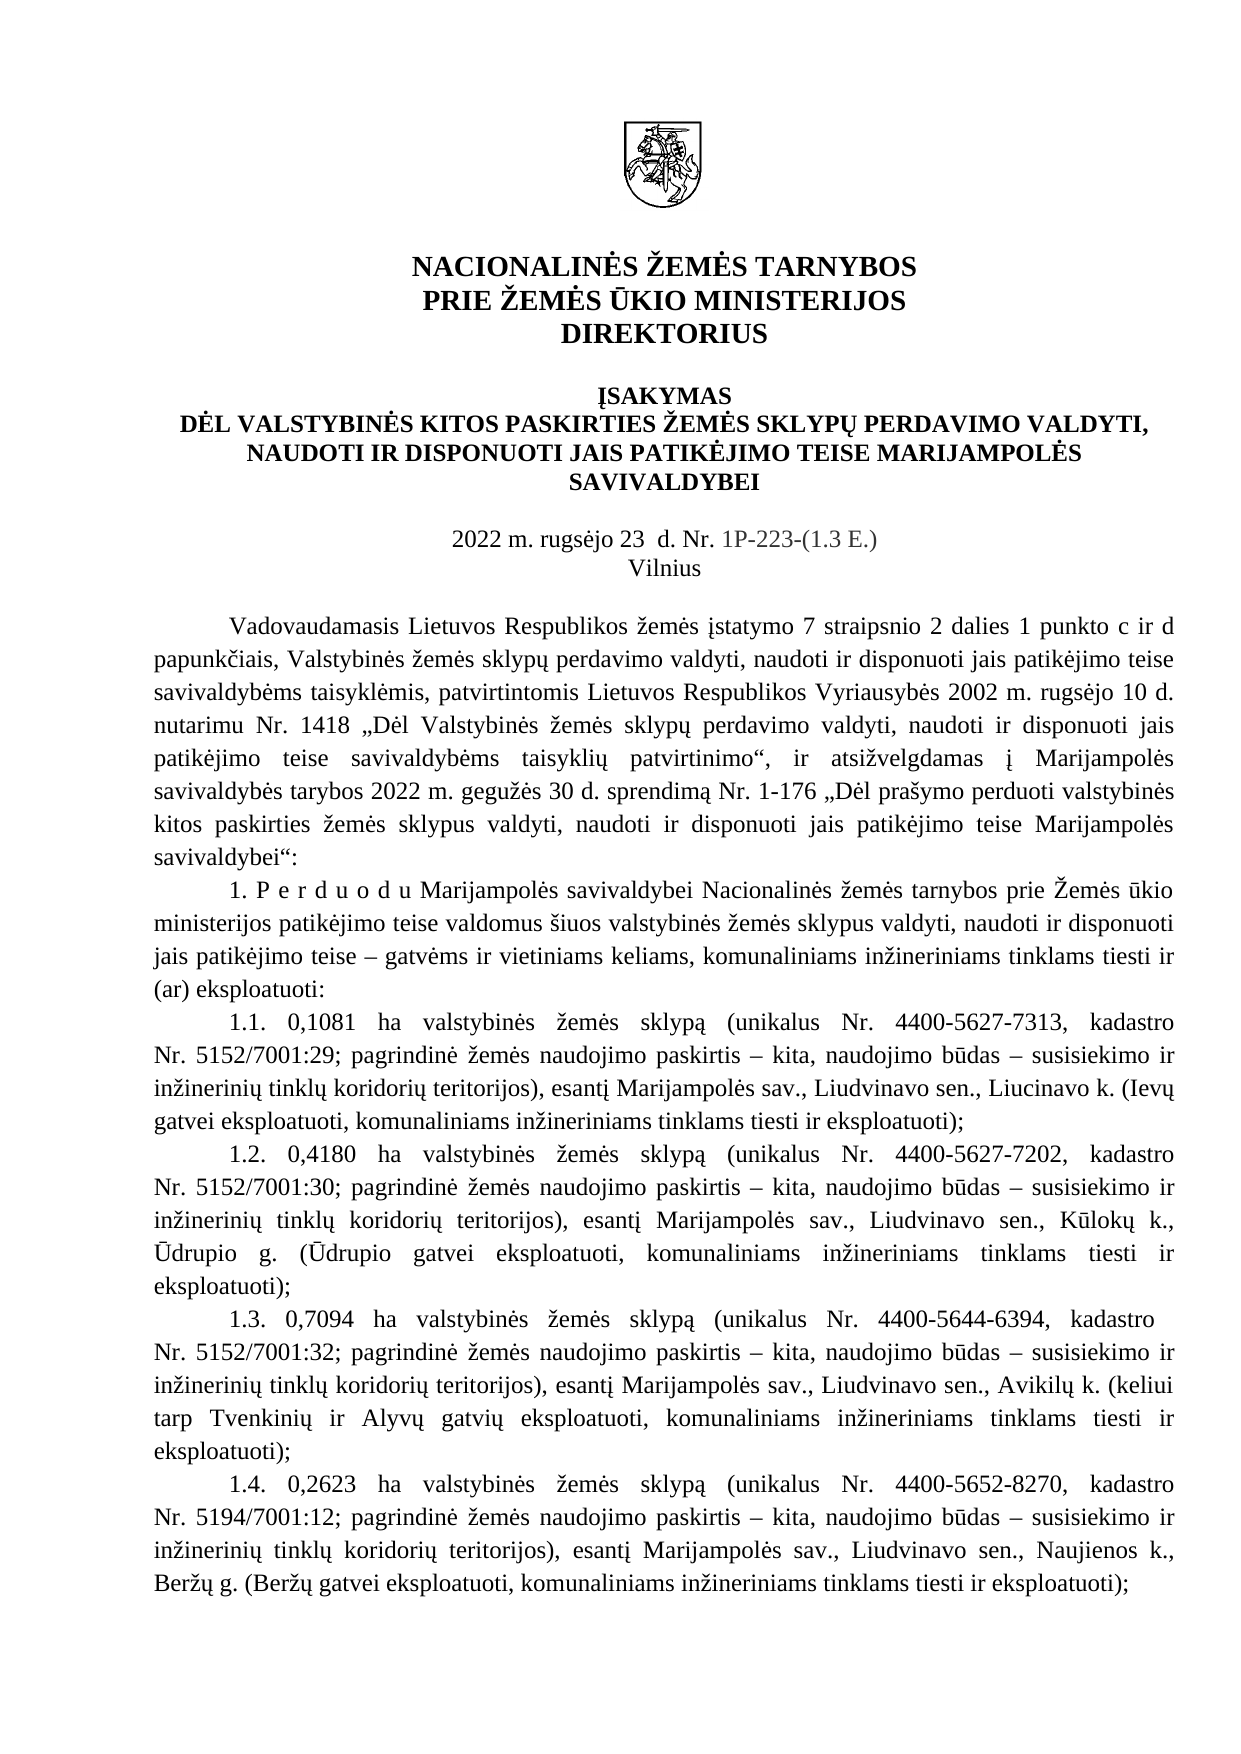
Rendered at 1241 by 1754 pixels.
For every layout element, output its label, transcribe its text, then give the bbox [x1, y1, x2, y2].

subtitle ĮSAKYMAS [153, 381, 1175, 409]
text 1.4. 0,2623 ha valstybinės žemės sklypą (unikalus Nr. 4400-5652-8270, kadastro Nr. 5194/7001:12; pagrindinė žemės naudojimo paskirtis – kita, naudojimo būdas – susisiekimo ir inžinerinių tinklų koridorių teritorijos), esantį Marijampolės sav., Liudvinavo sen., Naujienos k., Beržų g. (Beržų gatvei eksploatuoti, komunaliniams inžineriniams tinklams tiesti ir eksploatuoti); [153, 1469, 1175, 1597]
text DIREKTORIUS [153, 316, 1175, 350]
text 1.2. 0,4180 ha valstybinės žemės sklypą (unikalus Nr. 4400-5627-7202, kadastro Nr. 5152/7001:30; pagrindinė žemės naudojimo paskirtis – kita, naudojimo būdas – susisiekimo ir inžinerinių tinklų koridorių teritorijos), esantį Marijampolės sav., Liudvinavo sen., Kūlokų k., Ūdrupio g. (Ūdrupio gatvei eksploatuoti, komunaliniams inžineriniams tinklams tiesti ir eksploatuoti); [153, 1139, 1175, 1300]
text Vadovaudamasis Lietuvos Respublikos žemės įstatymo 7 straipsnio 2 dalies 1 punkto c ir d papunkčiais, Valstybinės žemės sklypų perdavimo valdyti, naudoti ir disponuoti jais patikėjimo teise savivaldybėms taisyklėmis, patvirtintomis Lietuvos Respublikos Vyriausybės 2002 m. rugsėjo 10 d. nutarimu Nr. 1418 „Dėl Valstybinės žemės sklypų perdavimo valdyti, naudoti ir disponuoti jais patikėjimo teise savivaldybėms taisyklių patvirtinimo“, ir atsižvelgdamas į Marijampolės savivaldybės tarybos 2022 m. gegužės 30 d. sprendimą Nr. 1-176 „Dėl prašymo perduoti valstybinės kitos paskirties žemės sklypus valdyti, naudoti ir disponuoti jais patikėjimo teise Marijampolės savivaldybei“: [153, 611, 1175, 871]
text Nacionalinės žemės tarnybos [153, 249, 1175, 283]
text DĖL VALSTYBINĖS KITOS PASKIRTIES ŽEMĖS SKLYPų PERDAVIMO VALDYTI, NAUDOTI IR DISPONUOTI JAIS PATIKĖJIMO TEISE MARIJAMPOLĖS SAVIVALDYBEI [153, 409, 1175, 496]
text Vilnius [153, 553, 1175, 582]
text 1. P e r d u o d u Marijampolės savivaldybei Nacionalinės žemės tarnybos prie Žemės ūkio ministerijos patikėjimo teise valdomus šiuos valstybinės žemės sklypus valdyti, naudoti ir disponuoti jais patikėjimo teise – gatvėms ir vietiniams keliams, komunaliniams inžineriniams tinklams tiesti ir (ar) eksploatuoti: [153, 875, 1175, 1003]
text 1.3. 0,7094 ha valstybinės žemės sklypą (unikalus Nr. 4400-5644-6394, kadastro Nr. 5152/7001:32; pagrindinė žemės naudojimo paskirtis – kita, naudojimo būdas – susisiekimo ir inžinerinių tinklų koridorių teritorijos), esantį Marijampolės sav., Liudvinavo sen., Avikilų k. (keliui tarp Tvenkinių ir Alyvų gatvių eksploatuoti, komunaliniams inžineriniams tinklams tiesti ir eksploatuoti); [153, 1304, 1175, 1465]
text 1.1. 0,1081 ha valstybinės žemės sklypą (unikalus Nr. 4400-5627-7313, kadastro Nr. 5152/7001:29; pagrindinė žemės naudojimo paskirtis – kita, naudojimo būdas – susisiekimo ir inžinerinių tinklų koridorių teritorijos), esantį Marijampolės sav., Liudvinavo sen., Liucinavo k. (Ievų gatvei eksploatuoti, komunaliniams inžineriniams tinklams tiesti ir eksploatuoti); [153, 1007, 1175, 1135]
text 2022 m. rugsėjo 23 d. Nr. 1P-223-(1.3 E.) [153, 524, 1175, 553]
text PRIE žemės ūkio ministerijos [153, 283, 1175, 316]
